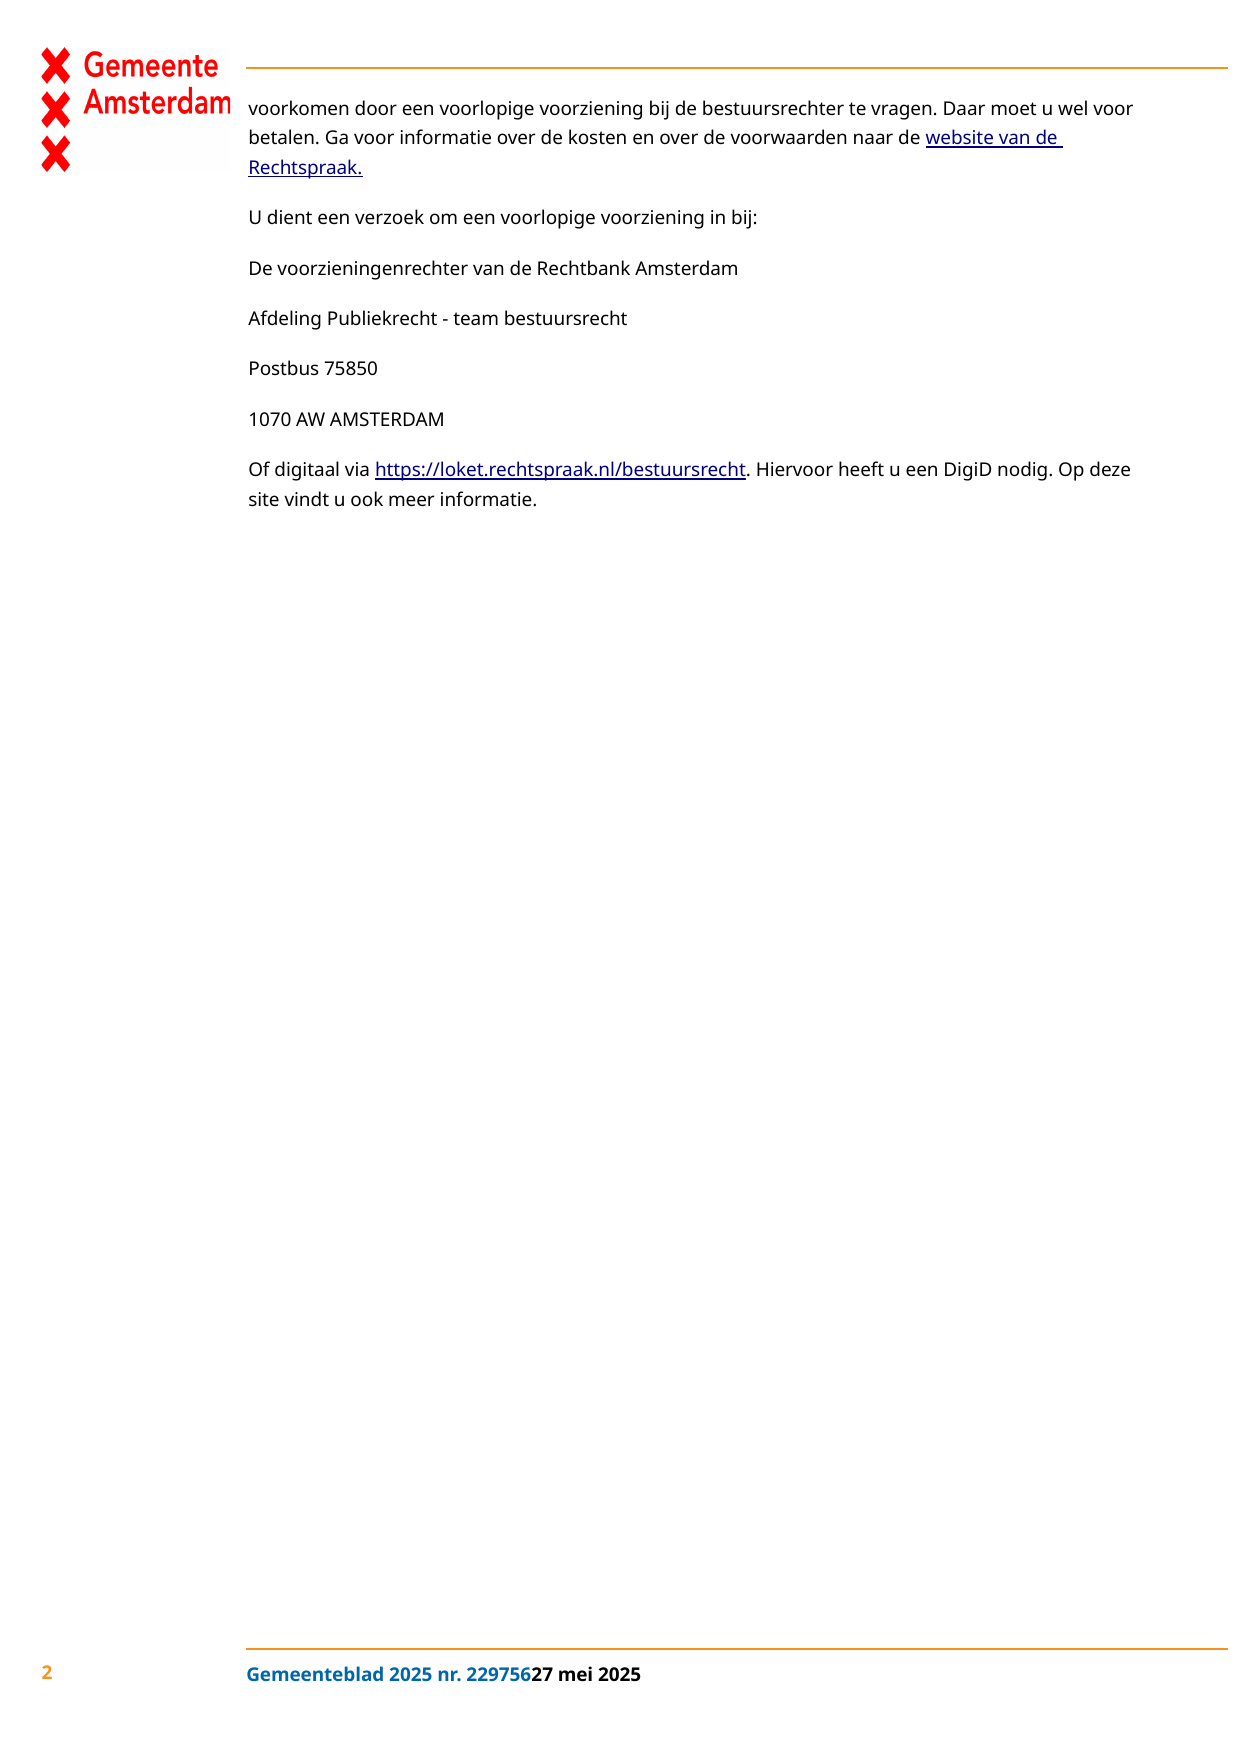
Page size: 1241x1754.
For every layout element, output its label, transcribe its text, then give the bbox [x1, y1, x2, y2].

text 1070 AW AMSTERDAM [248, 406, 1152, 432]
text U dient een verzoek om een voorlopige voorziening in bij: [248, 204, 1152, 230]
text Afdeling Publiekrecht - team bestuursrecht [248, 305, 1152, 331]
text De voorzieningenrechter van de Rechtbank Amsterdam [248, 255, 1152, 281]
text voorkomen door een voorlopige voorziening bij de bestuursrechter te vragen. Daar moet u wel voor betalen. Ga voor informatie over de kosten en over de voorwaarden naar de website van de Rechtspraak. [248, 95, 1152, 180]
picture [41, 47, 231, 172]
text Postbus 75850 [248, 356, 1152, 381]
text Of digitaal via https://loket.rechtspraak.nl/bestuursrecht. Hiervoor heeft u een DigiD nodig. Op deze site vindt u ook meer informatie. [248, 456, 1152, 512]
